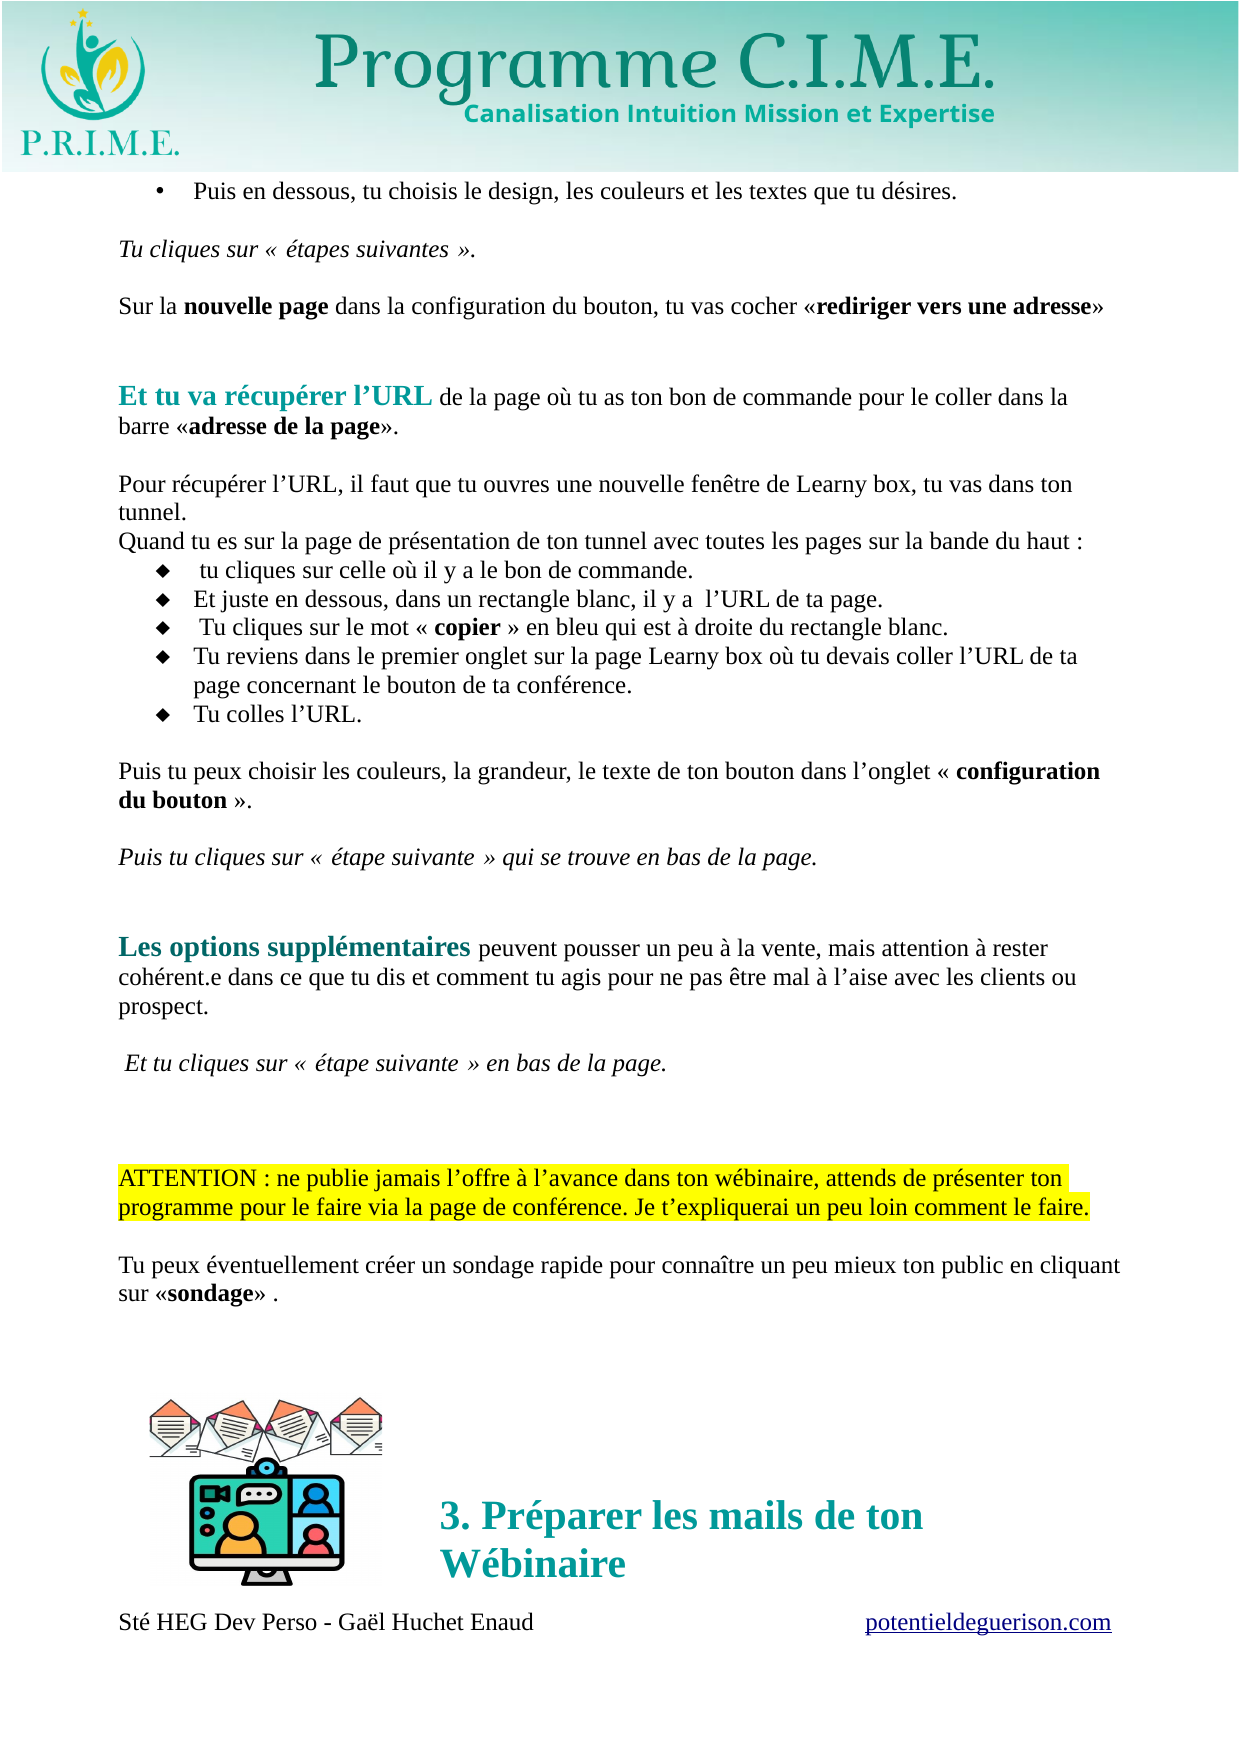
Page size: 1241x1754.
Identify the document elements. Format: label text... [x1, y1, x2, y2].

text Pour récupérer l’URL, il faut que tu ouvres une nouvelle fenêtre de Learny box, tu vas dans ton tunnel. [118, 469, 1122, 526]
picture [149, 1392, 383, 1586]
text ATTENTION : ne publie jamais l’offre à l’avance dans ton wébinaire, attends de présenter ton programme pour le faire via la page de conférence. Je t’expliquerai un peu loin comment le faire. [118, 1163, 1122, 1221]
text Tu peux éventuellement créer un sondage rapide pour connaître un peu mieux ton public en cliquant sur «sondage» . [118, 1250, 1122, 1307]
list Et juste en dessous, dans un rectangle blanc, il y a l’URL de ta page. [156, 584, 1122, 612]
list Tu reviens dans le premier onglet sur la page Learny box où tu devais coller l’URL de ta page concernant le bouton de ta conférence. [156, 641, 1122, 699]
list tu cliques sur celle où il y a le bon de commande. [156, 555, 1122, 584]
list Tu colles l’URL. [156, 699, 1122, 727]
text 3. Préparer les mails de ton Wébinaire [439, 1490, 944, 1586]
picture [2, 1, 1239, 172]
list Puis en dessous, tu choisis le design, les couleurs et les textes que tu désires. [156, 176, 1122, 205]
text Puis tu peux choisir les couleurs, la grandeur, le texte de ton bouton dans l’onglet « configuration du bouton ». [118, 756, 1122, 814]
text Les options supplémentaires peuvent pousser un peu à la vente, mais attention à rester cohérent.e dans ce que tu dis et comment tu agis pour ne pas être mal à l’aise avec les clients ou prospect. [118, 929, 1122, 1020]
text Tu cliques sur « étapes suivantes ». [118, 234, 1122, 263]
list Tu cliques sur le mot « copier » en bleu qui est à droite du rectangle blanc. [156, 612, 1122, 641]
text Puis tu cliques sur « étape suivante » qui se trouve en bas de la page. [118, 842, 1122, 871]
text Quand tu es sur la page de présentation de ton tunnel avec toutes les pages sur la bande du haut : [118, 526, 1122, 555]
text Et tu cliques sur « étape suivante » en bas de la page. [118, 1048, 1122, 1077]
text Et tu va récupérer l’URL de la page où tu as ton bon de commande pour le coller dans la barre «adresse de la page». [118, 378, 1122, 440]
text Sur la nouvelle page dans la configuration du bouton, tu vas cocher «rediriger vers une adresse» [118, 291, 1122, 320]
